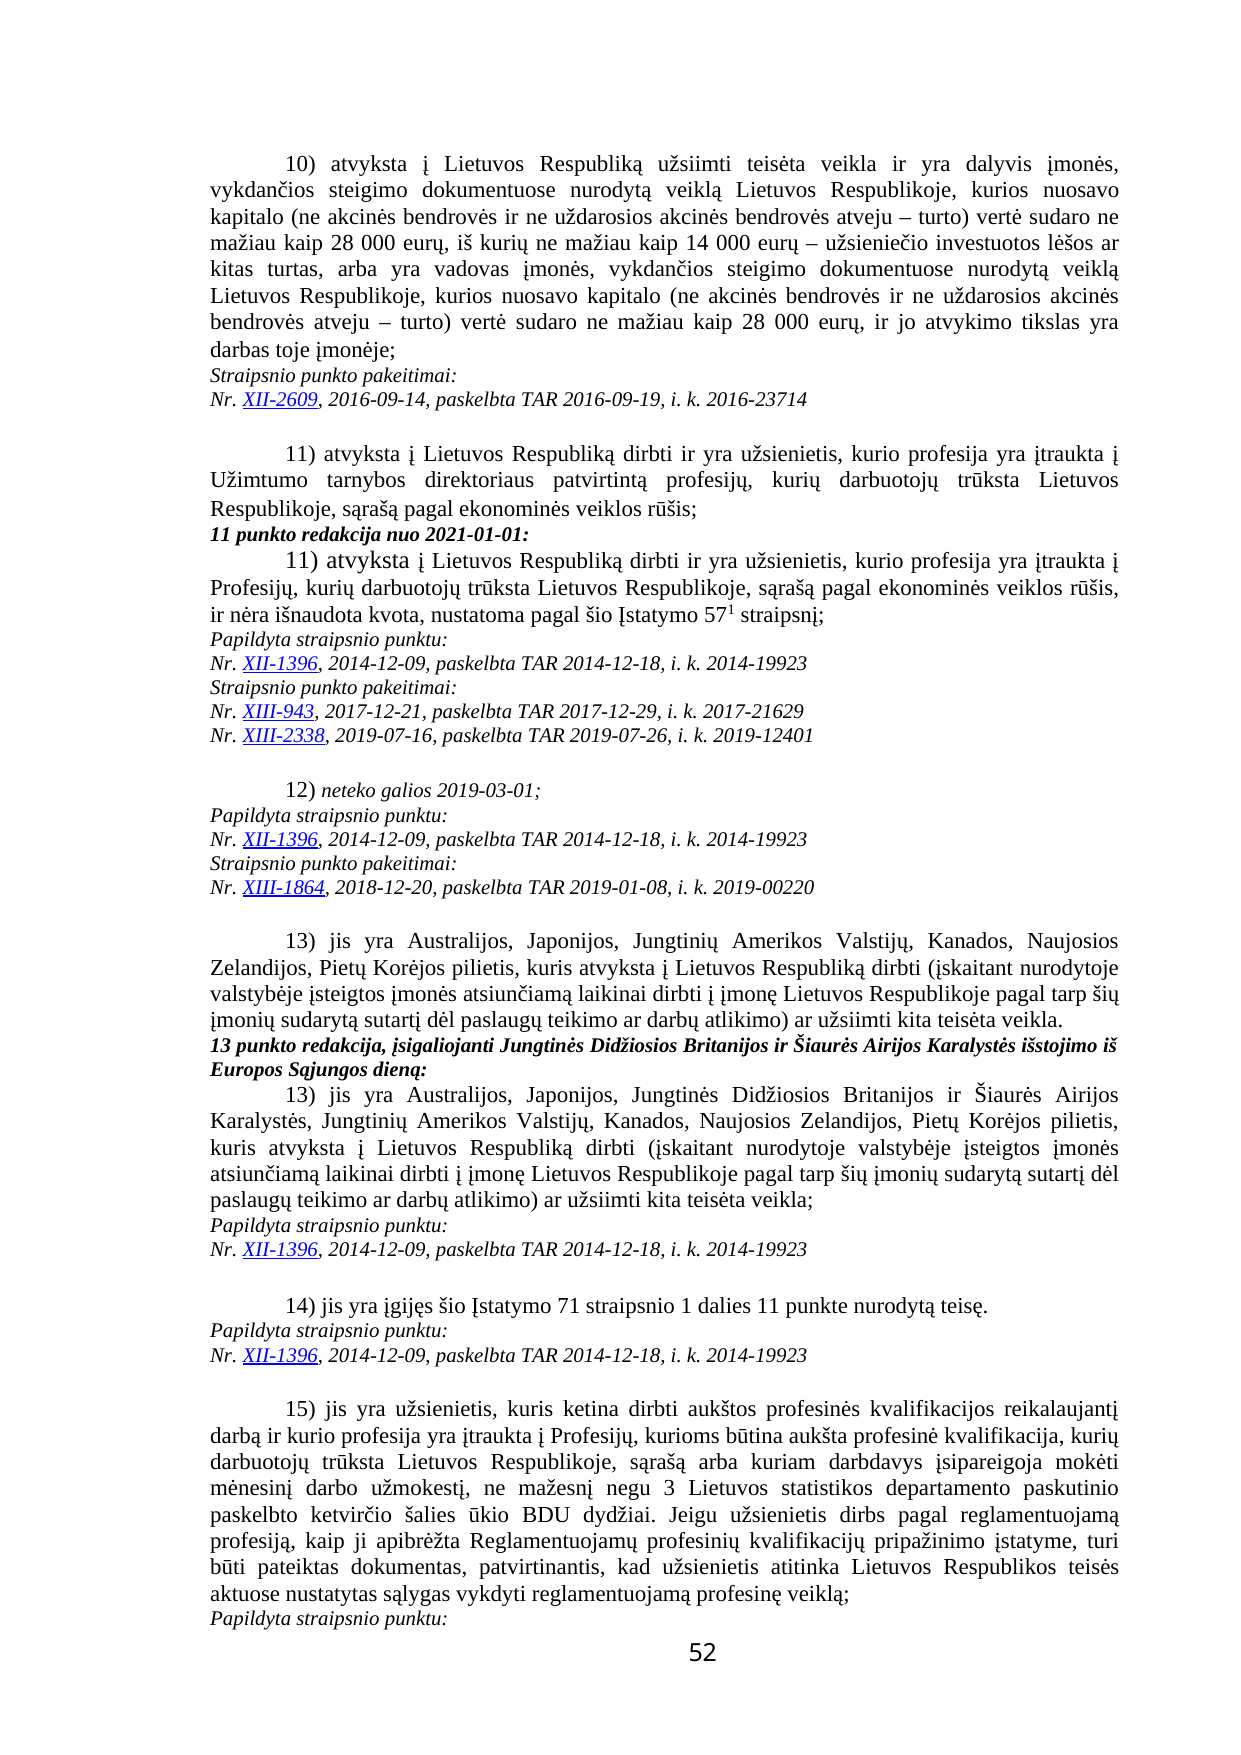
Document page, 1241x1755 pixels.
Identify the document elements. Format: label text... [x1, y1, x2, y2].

text Nr. XIII-2338, 2019-07-16, paskelbta TAR 2019-07-26, i. k. 2019-12401 [210, 723, 1120, 747]
text Nr. XII-1396, 2014-12-09, paskelbta TAR 2014-12-18, i. k. 2014-19923 [210, 827, 1120, 851]
text 13) jis yra Australijos, Japonijos, Jungtinių Amerikos Valstijų, Kanados, Naujosios Zelandijos, Pietų Korėjos pilietis, kuris atvyksta į Lietuvos Respubliką dirbti (įskaitant nurodytoje valstybėje įsteigtos įmonės atsiunčiamą laikinai dirbti į įmonę Lietuvos Respublikoje pagal tarp šių įmonių sudarytą sutartį dėl paslaugų teikimo ar darbų atlikimo) ar užsiimti kita teisėta veikla. [210, 927, 1120, 1033]
text 13 punkto redakcija, įsigaliojanti Jungtinės Didžiosios Britanijos ir Šiaurės Airijos Karalystės išstojimo iš Europos Sąjungos dieną: [210, 1033, 1120, 1081]
text 11) atvyksta į Lietuvos Respubliką dirbti ir yra užsienietis, kurio profesija yra įtraukta į Užimtumo tarnybos direktoriaus patvirtintą profesijų, kurių darbuotojų trūksta Lietuvos Respublikoje, sąrašą pagal ekonominės veiklos rūšis; [210, 440, 1120, 522]
text Straipsnio punkto pakeitimai: [210, 675, 1120, 699]
text Nr. XII-1396, 2014-12-09, paskelbta TAR 2014-12-18, i. k. 2014-19923 [210, 1342, 1120, 1367]
text Nr. XII-1396, 2014-12-09, paskelbta TAR 2014-12-18, i. k. 2014-19923 [210, 1237, 1120, 1261]
text Papildyta straipsnio punktu: [210, 1213, 1120, 1237]
text Papildyta straipsnio punktu: [210, 802, 1120, 827]
text Straipsnio punkto pakeitimai: [210, 851, 1120, 875]
text Papildyta straipsnio punktu: [210, 1318, 1120, 1342]
text Nr. XIII-943, 2017-12-21, paskelbta TAR 2017-12-29, i. k. 2017-21629 [210, 699, 1120, 723]
text 11 punkto redakcija nuo 2021-01-01: [210, 522, 1120, 546]
text 10) atvyksta į Lietuvos Respubliką užsiimti teisėta veikla ir yra dalyvis įmonės, vykdančios steigimo dokumentuose nurodytą veiklą Lietuvos Respublikoje, kurios nuosavo kapitalo (ne akcinės bendrovės ir ne uždarosios akcinės bendrovės atveju – turto) vertė sudaro ne mažiau kaip 28 000 eurų, iš kurių ne mažiau kaip 14 000 eurų – užsieniečio investuotos lėšos ar kitas turtas, arba yra vadovas įmonės, vykdančios steigimo dokumentuose nurodytą veiklą Lietuvos Respublikoje, kurios nuosavo kapitalo (ne akcinės bendrovės ir ne uždarosios akcinės bendrovės atveju – turto) vertė sudaro ne mažiau kaip 28 000 eurų, ir jo atvykimo tikslas yra darbas toje įmonėje; [210, 150, 1120, 363]
text Papildyta straipsnio punktu: [210, 627, 1120, 651]
text 11) atvyksta į Lietuvos Respubliką dirbti ir yra užsienietis, kurio profesija yra įtraukta į Profesijų, kurių darbuotojų trūksta Lietuvos Respublikoje, sąrašą pagal ekonominės veiklos rūšis, ir nėra išnaudota kvota, nustatoma pagal šio Įstatymo 571 straipsnį; [210, 546, 1120, 627]
text 14) jis yra įgijęs šio Įstatymo 71 straipsnio 1 dalies 11 punkte nurodytą teisę. [210, 1290, 1120, 1318]
text 12) neteko galios 2019-03-01; [210, 776, 1120, 802]
text 13) jis yra Australijos, Japonijos, Jungtinės Didžiosios Britanijos ir Šiaurės Airijos Karalystės, Jungtinių Amerikos Valstijų, Kanados, Naujosios Zelandijos, Pietų Korėjos pilietis, kuris atvyksta į Lietuvos Respubliką dirbti (įskaitant nurodytoje valstybėje įsteigtos įmonės atsiunčiamą laikinai dirbti į įmonę Lietuvos Respublikoje pagal tarp šių įmonių sudarytą sutartį dėl paslaugų teikimo ar darbų atlikimo) ar užsiimti kita teisėta veikla; [210, 1081, 1120, 1213]
text Straipsnio punkto pakeitimai: [210, 363, 1120, 387]
text Nr. XIII-1864, 2018-12-20, paskelbta TAR 2019-01-08, i. k. 2019-00220 [210, 875, 1120, 899]
text Nr. XII-1396, 2014-12-09, paskelbta TAR 2014-12-18, i. k. 2014-19923 [210, 651, 1120, 675]
text 15) jis yra užsienietis, kuris ketina dirbti aukštos profesinės kvalifikacijos reikalaujantį darbą ir kurio profesija yra įtraukta į Profesijų, kurioms būtina aukšta profesinė kvalifikacija, kurių darbuotojų trūksta Lietuvos Respublikoje, sąrašą arba kuriam darbdavys įsipareigoja mokėti mėnesinį darbo užmokestį, ne mažesnį negu 3 Lietuvos statistikos departamento paskutinio paskelbto ketvirčio šalies ūkio BDU dydžiai. Jeigu užsienietis dirbs pagal reglamentuojamą profesiją, kaip ji apibrėžta Reglamentuojamų profesinių kvalifikacijų pripažinimo įstatyme, turi būti pateiktas dokumentas, patvirtinantis, kad užsienietis atitinka Lietuvos Respublikos teisės aktuose nustatytas sąlygas vykdyti reglamentuojamą profesinę veiklą; [210, 1395, 1120, 1606]
text Nr. XII-2609, 2016-09-14, paskelbta TAR 2016-09-19, i. k. 2016-23714 [210, 387, 1120, 411]
text Papildyta straipsnio punktu: [210, 1606, 1120, 1630]
